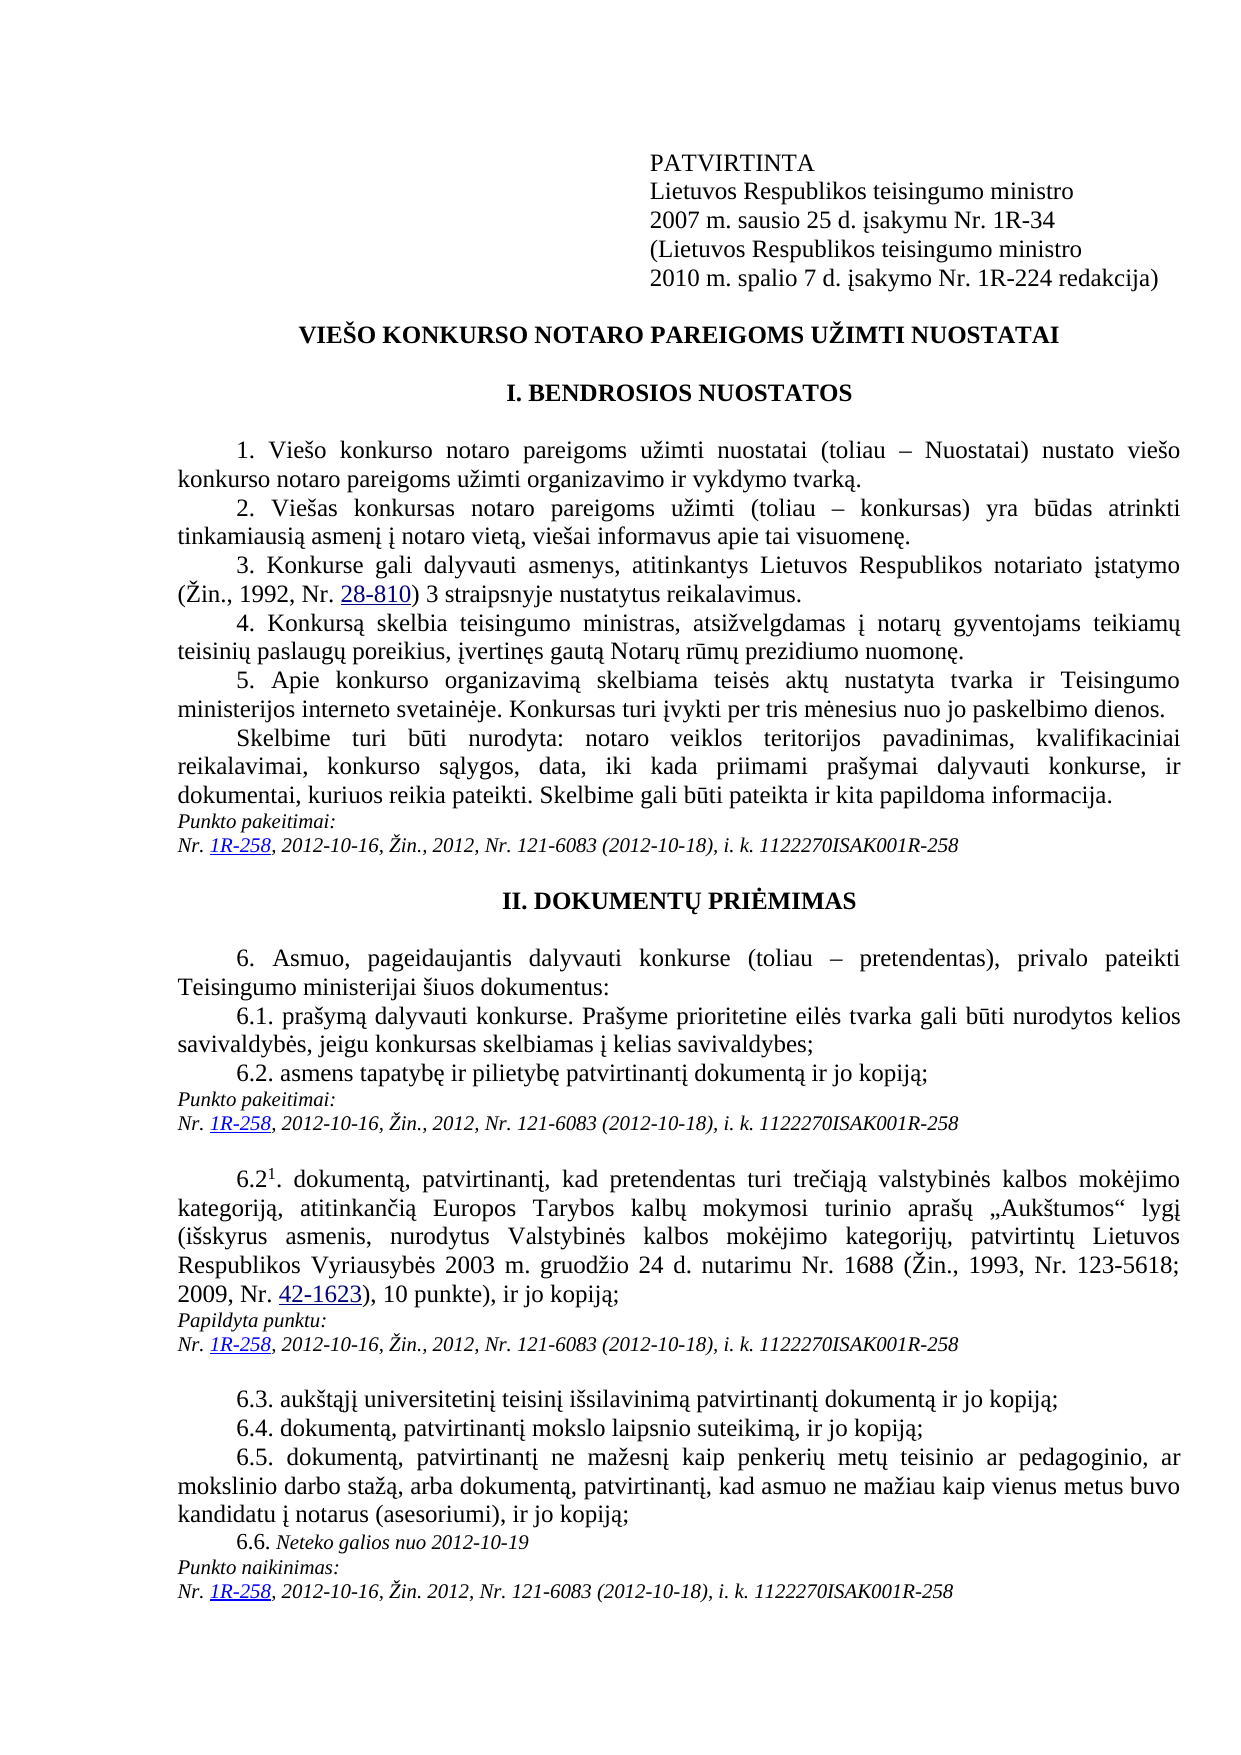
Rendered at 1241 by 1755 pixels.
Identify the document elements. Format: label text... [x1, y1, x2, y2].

text (Lietuvos Respublikos teisingumo ministro [649, 234, 1181, 263]
text 6.21. dokumentą, patvirtinantį, kad pretendentas turi trečiąją valstybinės kalbos mokėjimo kategoriją, atitinkančią Europos Tarybos kalbų mokymosi turinio aprašų „Aukštumos“ lygį (išskyrus asmenis, nurodytus Valstybinės kalbos mokėjimo kategorijų, patvirtintų Lietuvos Respublikos Vyriausybės 2003 m. gruodžio 24 d. nutarimu Nr. 1688 (Žin., 1993, Nr. 123-5618; 2009, Nr. 42-1623), 10 punkte), ir jo kopiją; [177, 1164, 1181, 1308]
text Nr. 1R-258, 2012-10-16, Žin., 2012, Nr. 121-6083 (2012-10-18), i. k. 1122270ISAK001R-258 [177, 1111, 1181, 1135]
text Nr. 1R-258, 2012-10-16, Žin., 2012, Nr. 121-6083 (2012-10-18), i. k. 1122270ISAK001R-258 [177, 1332, 1181, 1356]
text 4. Konkursą skelbia teisingumo ministras, atsižvelgdamas į notarų gyventojams teikiamų teisinių paslaugų poreikius, įvertinęs gautą Notarų rūmų prezidiumo nuomonę. [177, 608, 1181, 665]
text II. DOKUMENTŲ PRIĖMIMAS [177, 886, 1181, 914]
text 6.5. dokumentą, patvirtinantį ne mažesnį kaip penkerių metų teisinio ar pedagoginio, ar mokslinio darbo stažą, arba dokumentą, patvirtinantį, kad asmuo ne mažiau kaip vienus metus buvo kandidatu į notarus (asesoriumi), ir jo kopiją; [177, 1442, 1181, 1528]
text Nr. 1R-258, 2012-10-16, Žin. 2012, Nr. 121-6083 (2012-10-18), i. k. 1122270ISAK001R-258 [177, 1579, 1181, 1603]
text 6.3. aukštąjį universitetinį teisinį išsilavinimą patvirtinantį dokumentą ir jo kopiją; [177, 1384, 1181, 1413]
text 6.4. dokumentą, patvirtinantį mokslo laipsnio suteikimą, ir jo kopiją; [177, 1413, 1181, 1442]
text 6. Asmuo, pageidaujantis dalyvauti konkurse (toliau – pretendentas), privalo pateikti Teisingumo ministerijai šiuos dokumentus: [177, 943, 1181, 1001]
text I. BENDROSIOS NUOSTATOS [177, 378, 1181, 406]
text Skelbime turi būti nurodyta: notaro veiklos teritorijos pavadinimas, kvalifikaciniai reikalavimai, konkurso sąlygos, data, iki kada priimami prašymai dalyvauti konkurse, ir dokumentai, kuriuos reikia pateikti. Skelbime gali būti pateikta ir kita papildoma informacija. [177, 723, 1181, 809]
text 6.1. prašymą dalyvauti konkurse. Prašyme prioritetine eilės tvarka gali būti nurodytos kelios savivaldybės, jeigu konkursas skelbiamas į kelias savivaldybes; [177, 1001, 1181, 1058]
text Nr. 1R-258, 2012-10-16, Žin., 2012, Nr. 121-6083 (2012-10-18), i. k. 1122270ISAK001R-258 [177, 833, 1181, 857]
text 2010 m. spalio 7 d. įsakymo Nr. 1R-224 redakcija) [649, 263, 1181, 291]
text 1. Viešo konkurso notaro pareigoms užimti nuostatai (toliau – Nuostatai) nustato viešo konkurso notaro pareigoms užimti organizavimo ir vykdymo tvarką. [177, 435, 1181, 493]
text 2. Viešas konkursas notaro pareigoms užimti (toliau – konkursas) yra būdas atrinkti tinkamiausią asmenį į notaro vietą, viešai informavus apie tai visuomenę. [177, 493, 1181, 550]
text 3. Konkurse gali dalyvauti asmenys, atitinkantys Lietuvos Respublikos notariato įstatymo (Žin., 1992, Nr. 28-810) 3 straipsnyje nustatytus reikalavimus. [177, 550, 1181, 608]
text Lietuvos Respublikos teisingumo ministro [649, 176, 1181, 205]
text 5. Apie konkurso organizavimą skelbiama teisės aktų nustatyta tvarka ir Teisingumo ministerijos interneto svetainėje. Konkursas turi įvykti per tris mėnesius nuo jo paskelbimo dienos. [177, 665, 1181, 723]
text Punkto pakeitimai: [177, 1087, 1181, 1111]
text 6.6. Neteko galios nuo 2012-10-19 [177, 1528, 1181, 1554]
text 6.2. asmens tapatybę ir pilietybę patvirtinantį dokumentą ir jo kopiją; [177, 1058, 1181, 1087]
text Punkto pakeitimai: [177, 809, 1181, 833]
text VIEŠO KONKURSO NOTARO PAREIGOMS UŽIMTI NUOSTATAI [177, 320, 1181, 349]
text 2007 m. sausio 25 d. įsakymu Nr. 1R-34 [649, 205, 1181, 234]
text Papildyta punktu: [177, 1308, 1181, 1332]
text Punkto naikinimas: [177, 1554, 1181, 1579]
text PATVIRTINTA [649, 148, 1181, 176]
